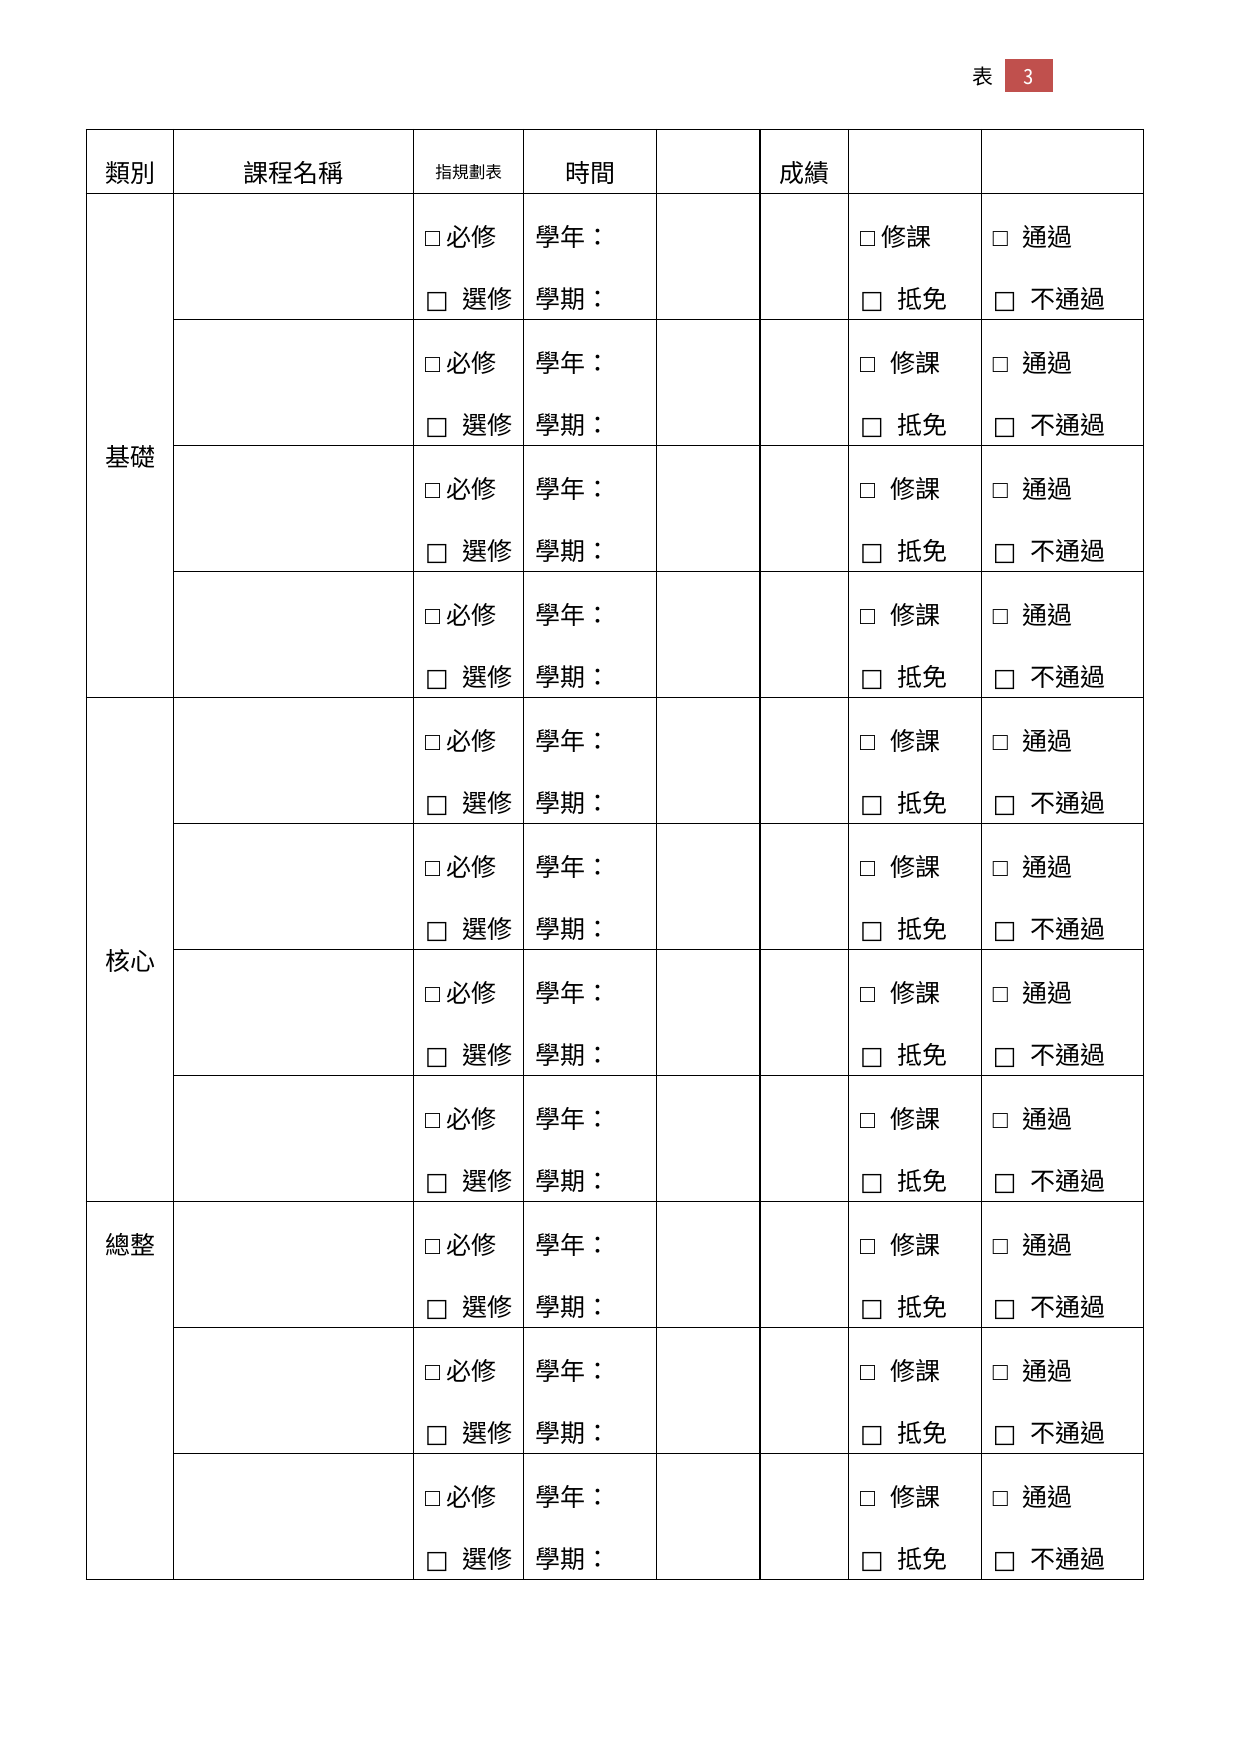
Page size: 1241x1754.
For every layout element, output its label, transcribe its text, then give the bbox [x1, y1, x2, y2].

table_cell 學年： 學期： [524, 194, 656, 318]
table_cell [174, 950, 413, 1075]
table_cell [761, 194, 848, 318]
table_cell 學年： 學期： [524, 446, 656, 571]
table_cell [657, 1328, 759, 1453]
table_cell [174, 1454, 413, 1579]
table_cell □ 通過 不通過 [982, 824, 1143, 949]
table_cell □ 修課 抵免 [849, 194, 981, 318]
table_cell [761, 446, 848, 571]
table_cell [761, 1076, 848, 1201]
table_cell [761, 950, 848, 1075]
table_cell [657, 1202, 759, 1327]
table_cell □ 修課 抵免 [849, 1328, 981, 1453]
table_cell [657, 446, 759, 571]
table_header 成績 [761, 130, 848, 192]
table_cell 學年： 學期： [524, 950, 656, 1075]
table_cell □ 必修 選修 [414, 1202, 523, 1327]
table_cell □ 必修 選修 [414, 1328, 523, 1453]
table_cell [174, 824, 413, 949]
table_cell □ 必修 選修 [414, 194, 523, 318]
table_cell 學年： 學期： [524, 698, 656, 823]
table_cell □ 必修 選修 [414, 950, 523, 1075]
table_cell □ 通過 不通過 [982, 446, 1143, 571]
table_cell □ 必修 選修 [414, 572, 523, 697]
table_cell □ 通過 不通過 [982, 1328, 1143, 1453]
table_cell [761, 320, 848, 444]
table_cell □ 必修 選修 [414, 698, 523, 823]
table_header [849, 130, 981, 192]
table_cell [174, 194, 413, 318]
table_cell □ 修課 抵免 [849, 1076, 981, 1201]
table_cell 學年： 學期： [524, 572, 656, 697]
table_cell 學年： 學期： [524, 1076, 656, 1201]
table_cell [657, 824, 759, 949]
table_header 課程名稱 [174, 130, 413, 192]
table_cell [657, 698, 759, 823]
table_cell [657, 194, 759, 318]
table_cell □ 通過 不通過 [982, 1076, 1143, 1201]
table_header 類別 [87, 130, 173, 192]
table_cell [174, 1328, 413, 1453]
table_cell □ 必修 選修 [414, 320, 523, 444]
table_cell [657, 1454, 759, 1579]
table_cell [761, 1202, 848, 1327]
table_cell □ 修課 抵免 [849, 698, 981, 823]
table_cell [761, 572, 848, 697]
table_cell 核心 [87, 698, 173, 1201]
table_cell [174, 1076, 413, 1201]
table_cell □ 必修 選修 [414, 1076, 523, 1201]
table_cell □ 必修 選修 [414, 824, 523, 949]
table_cell □ 通過 不通過 [982, 320, 1143, 444]
table_cell □ 修課 抵免 [849, 824, 981, 949]
table_cell □ 通過 不通過 [982, 194, 1143, 318]
table_cell 基礎 [87, 194, 173, 697]
table_cell 總整 [87, 1202, 173, 1579]
table_cell [657, 1076, 759, 1201]
table_cell [761, 824, 848, 949]
table_cell □ 通過 不通過 [982, 698, 1143, 823]
table_cell □ 必修 選修 [414, 446, 523, 571]
table_cell [174, 1202, 413, 1327]
table_header [657, 130, 759, 192]
table_cell □ 通過 不通過 [982, 572, 1143, 697]
table_cell □ 修課 抵免 [849, 446, 981, 571]
table_cell 學年： 學期： [524, 320, 656, 444]
table_cell [761, 1454, 848, 1579]
table_cell [174, 446, 413, 571]
table_cell [657, 320, 759, 444]
table_cell 學年： 學期： [524, 1454, 656, 1579]
table_cell □ 修課 抵免 [849, 1454, 981, 1579]
table_cell □ 通過 不通過 [982, 950, 1143, 1075]
table_cell 學年： 學期： [524, 1328, 656, 1453]
table_cell □ 通過 不通過 [982, 1454, 1143, 1579]
table_cell [761, 1328, 848, 1453]
table_cell □ 必修 選修 [414, 1454, 523, 1579]
table_cell □ 修課 抵免 [849, 1202, 981, 1327]
table_cell □ 修課 抵免 [849, 950, 981, 1075]
table_header 時間 [524, 130, 656, 192]
table_cell 學年： 學期： [524, 1202, 656, 1327]
table_cell [174, 572, 413, 697]
table_cell □ 修課 抵免 [849, 572, 981, 697]
table_cell [174, 698, 413, 823]
table_cell [174, 320, 413, 444]
table_cell [761, 698, 848, 823]
table_cell [657, 950, 759, 1075]
table_cell 學年： 學期： [524, 824, 656, 949]
table_cell □ 通過 不通過 [982, 1202, 1143, 1327]
table_cell [657, 572, 759, 697]
table_header [982, 130, 1143, 192]
table_header 指規劃表 [414, 130, 523, 192]
table_cell □ 修課 抵免 [849, 320, 981, 444]
